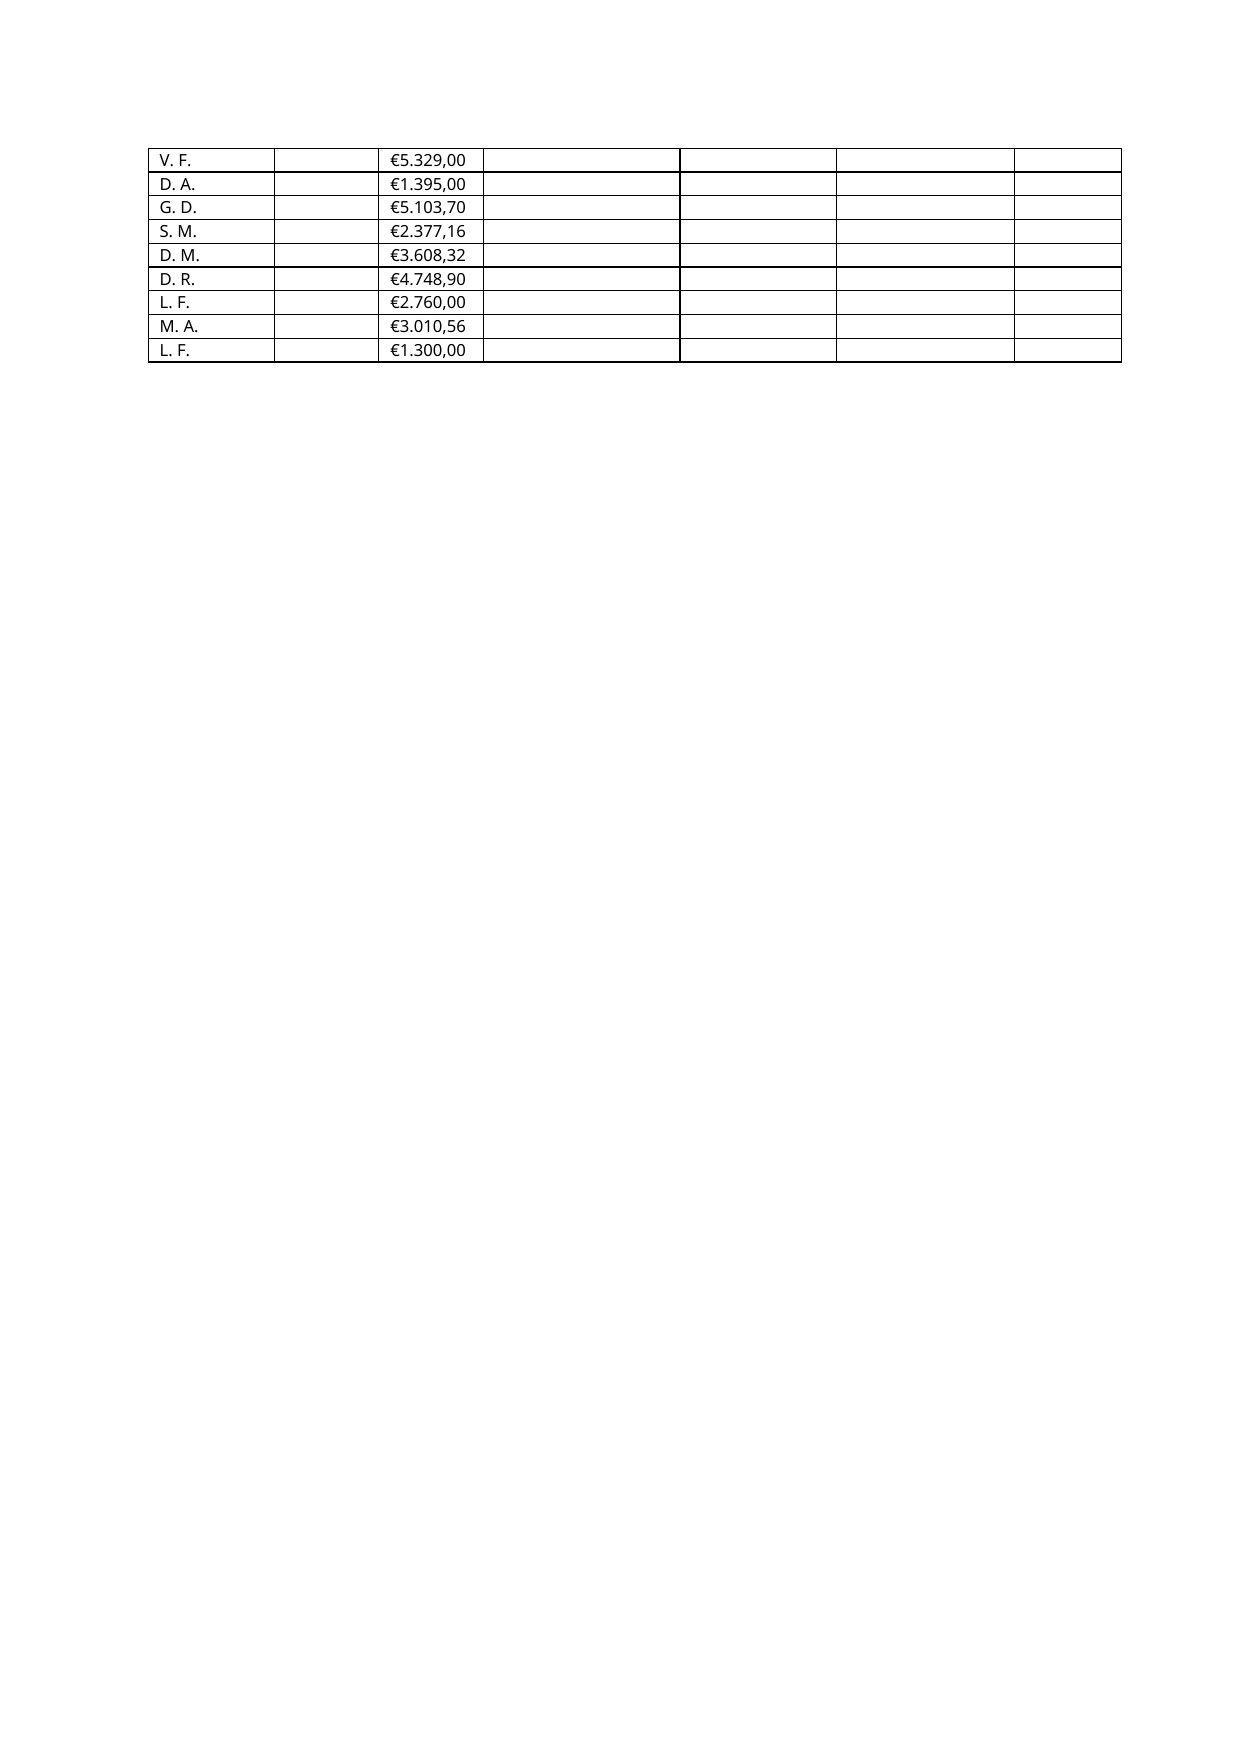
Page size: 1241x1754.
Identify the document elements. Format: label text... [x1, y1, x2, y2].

table_cell [484, 196, 679, 219]
table_cell €2.760,00 [379, 291, 483, 314]
table_cell [275, 220, 378, 243]
table_cell [837, 291, 1014, 314]
table_cell [484, 268, 679, 290]
table_cell L. F. [149, 339, 274, 361]
table_cell [837, 196, 1014, 219]
table_cell [681, 220, 836, 243]
table_cell [275, 315, 378, 338]
table_cell [275, 291, 378, 314]
table_cell [681, 268, 836, 290]
table_cell [681, 196, 836, 219]
table_cell [1015, 339, 1121, 361]
table_cell [484, 173, 679, 195]
table_cell €3.608,32 [379, 244, 483, 266]
table_cell €3.010,56 [379, 315, 483, 338]
table_cell €5.329,00 [379, 149, 483, 171]
table_cell V. F. [149, 149, 274, 171]
table_cell [484, 220, 679, 243]
table_cell [275, 244, 378, 266]
table_cell €5.103,70 [379, 196, 483, 219]
table_cell [1015, 315, 1121, 338]
table_cell €1.395,00 [379, 173, 483, 195]
table_cell [681, 339, 836, 361]
table_cell [275, 268, 378, 290]
table_cell [681, 149, 836, 171]
table_cell [1015, 268, 1121, 290]
table_cell [484, 315, 679, 338]
table_cell D. A. [149, 173, 274, 195]
table_cell D. M. [149, 244, 274, 266]
table_cell [681, 291, 836, 314]
table_cell L. F. [149, 291, 274, 314]
table_cell €4.748,90 [379, 268, 483, 290]
table_cell [484, 149, 679, 171]
table_cell S. M. [149, 220, 274, 243]
table_cell [837, 244, 1014, 266]
table_cell [1015, 220, 1121, 243]
table_cell G. D. [149, 196, 274, 219]
table_cell [1015, 291, 1121, 314]
table_cell [484, 291, 679, 314]
table_cell [484, 244, 679, 266]
table_cell [837, 173, 1014, 195]
table_cell [837, 339, 1014, 361]
table_cell [1015, 149, 1121, 171]
table_cell €1.300,00 [379, 339, 483, 361]
table_cell [681, 244, 836, 266]
table_cell €2.377,16 [379, 220, 483, 243]
table_cell [837, 220, 1014, 243]
table_cell [275, 339, 378, 361]
table_cell [275, 149, 378, 171]
table_cell [681, 315, 836, 338]
table_cell D. R. [149, 268, 274, 290]
table_cell [837, 149, 1014, 171]
table_cell [837, 268, 1014, 290]
table_cell M. A. [149, 315, 274, 338]
table_cell [1015, 244, 1121, 266]
table_cell [837, 315, 1014, 338]
table_cell [275, 173, 378, 195]
table_cell [681, 173, 836, 195]
table_cell [1015, 173, 1121, 195]
table_cell [275, 196, 378, 219]
table_cell [484, 339, 679, 361]
table_cell [1015, 196, 1121, 219]
